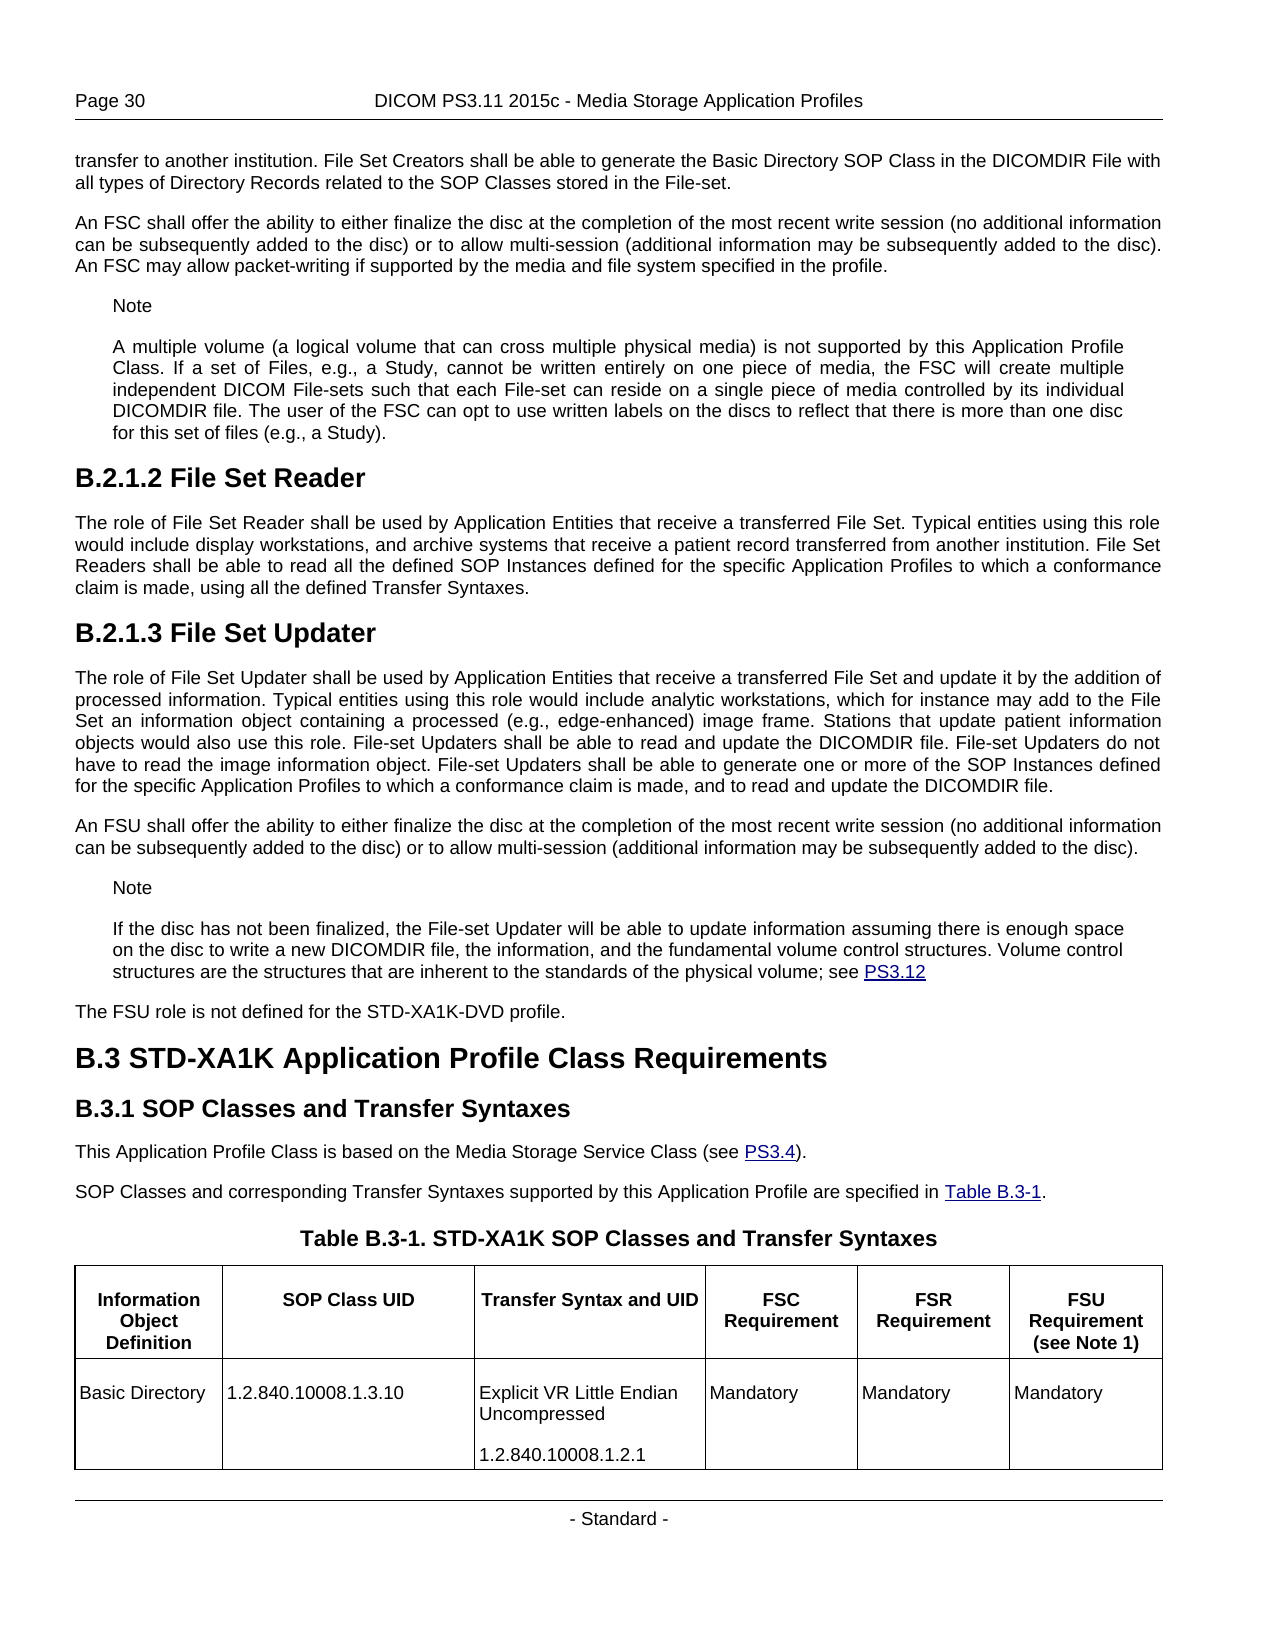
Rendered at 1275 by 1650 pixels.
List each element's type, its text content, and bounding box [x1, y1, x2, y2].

table_cell Mandatory [706, 1359, 857, 1469]
table_cell Mandatory [1010, 1359, 1162, 1469]
table_header Transfer Syntax and UID [475, 1266, 705, 1358]
table_cell Mandatory [858, 1359, 1009, 1469]
text The role of File Set Updater shall be used by Application Entities that receive a transferred File Set and update it by the addition of processed information. Typical entities using this role would include analytic workstations, which for instance may add to the File Set an information object containing a processed (e.g., edge-enhanced) image frame. Stations that update patient information objects would also use this role. File-set Updaters shall be able to read and update the DICOMDIR file. File-set Updaters do not have to read the image information object. File-set Updaters shall be able to generate one or more of the SOP Instances defined for the specific Application Profiles to which a conformance claim is made, and to read and update the DICOMDIR file. [75, 667, 1162, 797]
table_cell Basic Directory [76, 1359, 222, 1469]
text Note [112, 295, 1125, 317]
table_header Information Object Definition [76, 1266, 222, 1358]
table_header FSR Requirement [858, 1266, 1009, 1358]
text This Application Profile Class is based on the Media Storage Service Class (see PS3.4). [75, 1141, 1162, 1163]
text The role of File Set Reader shall be used by Application Entities that receive a transferred File Set. Typical entities using this role would include display workstations, and archive systems that receive a patient record transferred from another institution. File Set Readers shall be able to read all the defined SOP Instances defined for the specific Application Profiles to which a conformance claim is made, using all the defined Transfer Syntaxes. [75, 512, 1162, 598]
text B.2.1.3 File Set Updater [75, 617, 1162, 648]
table_header FSU Requirement (see Note 1) [1010, 1266, 1162, 1358]
text An FSC shall offer the ability to either finalize the disc at the completion of the most recent write session (no additional information can be subsequently added to the disc) or to allow multi-session (additional information may be subsequently added to the disc). An FSC may allow packet-writing if supported by the media and file system specified in the profile. [75, 212, 1162, 277]
table_header FSC Requirement [706, 1266, 857, 1358]
table_cell 1.2.840.10008.1.3.10 [223, 1359, 474, 1469]
text Note [112, 877, 1125, 899]
text A multiple volume (a logical volume that can cross multiple physical media) is not supported by this Application Profile Class. If a set of Files, e.g., a Study, cannot be written entirely on one piece of media, the FSC will create multiple independent DICOM File-sets such that each File-set can reside on a single piece of media controlled by its individual DICOMDIR file. The user of the FSC can opt to use written labels on the discs to reflect that there is more than one disc for this set of files (e.g., a Study). [112, 336, 1125, 443]
text transfer to another institution. File Set Creators shall be able to generate the Basic Directory SOP Class in the DICOMDIR File with all types of Directory Records related to the SOP Classes stored in the File-set. [75, 150, 1162, 193]
text An FSU shall offer the ability to either finalize the disc at the completion of the most recent write session (no additional information can be subsequently added to the disc) or to allow multi-session (additional information may be subsequently added to the disc). [75, 815, 1162, 858]
text The FSU role is not defined for the STD-XA1K-DVD profile. [75, 1001, 1162, 1022]
text If the disc has not been finalized, the File-set Updater will be able to update information assuming there is enough space on the disc to write a new DICOMDIR file, the information, and the fundamental volume control structures. Volume control structures are the structures that are inherent to the standards of the physical volume; see PS3.12 [112, 917, 1125, 982]
text Table B.3-1. STD-XA1K SOP Classes and Transfer Syntaxes [75, 1225, 1162, 1251]
table_header SOP Class UID [223, 1266, 474, 1358]
text B.3 STD-XA1K Application Profile Class Requirements [75, 1041, 1162, 1075]
text B.3.1 SOP Classes and Transfer Syntaxes [75, 1093, 1162, 1122]
table_cell Explicit VR Little Endian Uncompressed 1.2.840.10008.1.2.1 [475, 1359, 705, 1469]
text B.2.1.2 File Set Reader [75, 462, 1162, 493]
text SOP Classes and corresponding Transfer Syntaxes supported by this Application Profile are specified in Table B.3-1. [75, 1181, 1162, 1203]
